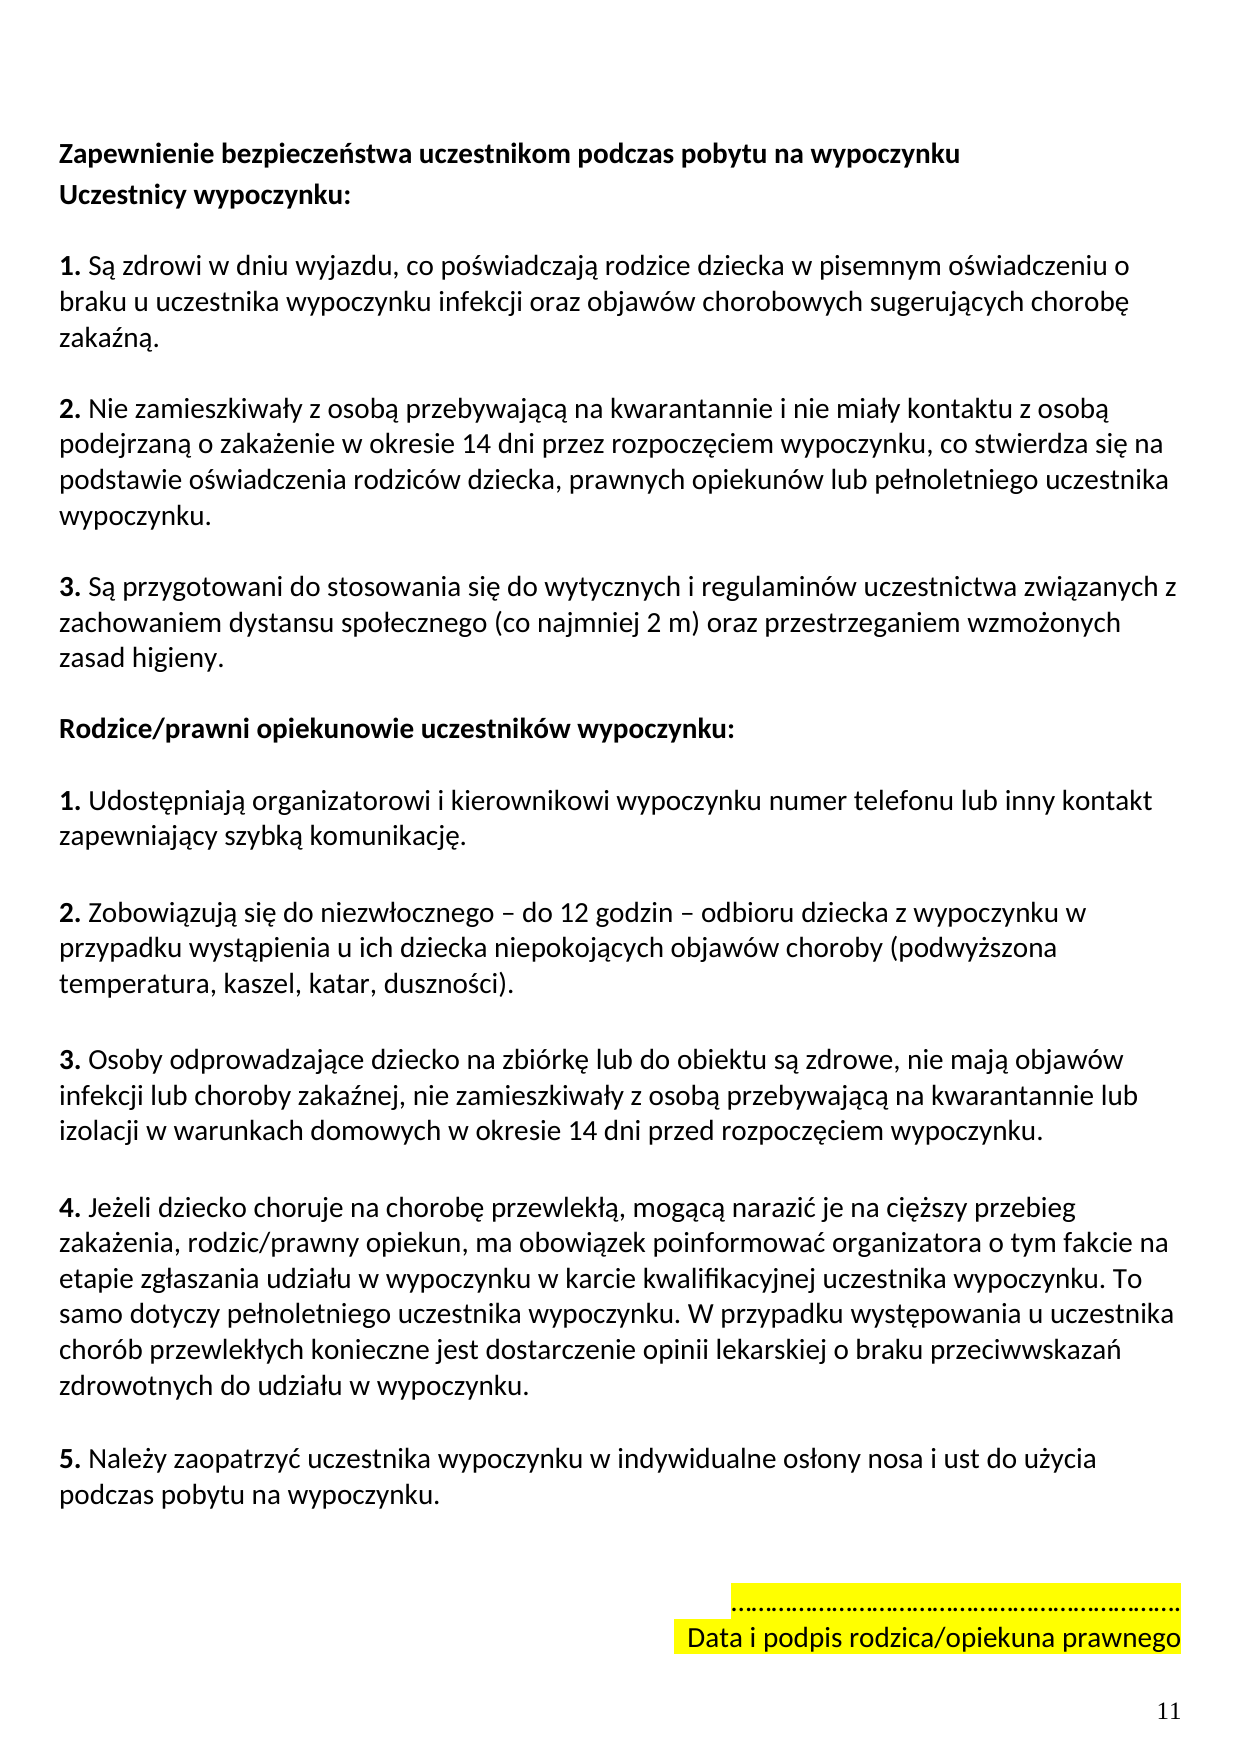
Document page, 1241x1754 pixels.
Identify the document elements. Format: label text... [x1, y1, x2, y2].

text …………………………………………………………. [59, 1583, 1181, 1619]
text 3. Osoby odprowadzające dziecko na zbiórkę lub do obiektu są zdrowe, nie mają objawów infekcji lub choroby zakaźnej, nie zamieszkiwały z osobą przebywającą na kwarantannie lub izolacji w warunkach domowych w okresie 14 dni przed rozpoczęciem wypoczynku. [59, 1041, 1181, 1148]
text 1. Są zdrowi w dniu wyjazdu, co poświadczają rodzice dziecka w pisemnym oświadczeniu o braku u uczestnika wypoczynku infekcji oraz objawów chorobowych sugerujących chorobę zakaźną. [59, 247, 1181, 354]
text Zapewnienie bezpieczeństwa uczestnikom podczas pobytu na wypoczynku [59, 97, 1181, 171]
text Uczestnicy wypoczynku: [59, 176, 1181, 212]
text 4. Jeżeli dziecko choruje na chorobę przewlekłą, mogącą narazić je na cięższy przebieg zakażenia, rodzic/prawny opiekun, ma obowiązek poinformować organizatora o tym fakcie na etapie zgłaszania udziału w wypoczynku w karcie kwalifikacyjnej uczestnika wypoczynku. To samo dotyczy pełnoletniego uczestnika wypoczynku. W przypadku występowania u uczestnika chorób przewlekłych konieczne jest dostarczenie opinii lekarskiej o braku przeciwwskazań zdrowotnych do udziału w wypoczynku. [59, 1189, 1181, 1402]
text Data i podpis rodzica/opiekuna prawnego [59, 1619, 1181, 1654]
text 3. Są przygotowani do stosowania się do wytycznych i regulaminów uczestnictwa związanych z zachowaniem dystansu społecznego (co najmniej 2 m) oraz przestrzeganiem wzmożonych zasad higieny. [59, 568, 1181, 675]
text 1. Udostępniają organizatorowi i kierownikowi wypoczynku numer telefonu lub inny kontakt zapewniający szybką komunikację. [59, 782, 1181, 853]
text 2. Zobowiązują się do niezwłocznego – do 12 godzin – odbioru dziecka z wypoczynku w przypadku wystąpienia u ich dziecka niepokojących objawów choroby (podwyższona temperatura, kaszel, katar, duszności). [59, 894, 1181, 1001]
text Rodzice/prawni opiekunowie uczestników wypoczynku: [59, 711, 1181, 746]
text 5. Należy zaopatrzyć uczestnika wypoczynku w indywidualne osłony nosa i ust do użycia podczas pobytu na wypoczynku. [59, 1441, 1181, 1512]
text 2. Nie zamieszkiwały z osobą przebywającą na kwarantannie i nie miały kontaktu z osobą podejrzaną o zakażenie w okresie 14 dni przez rozpoczęciem wypoczynku, co stwierdza się na podstawie oświadczenia rodziców dziecka, prawnych opiekunów lub pełnoletniego uczestnika wypoczynku. [59, 390, 1181, 532]
